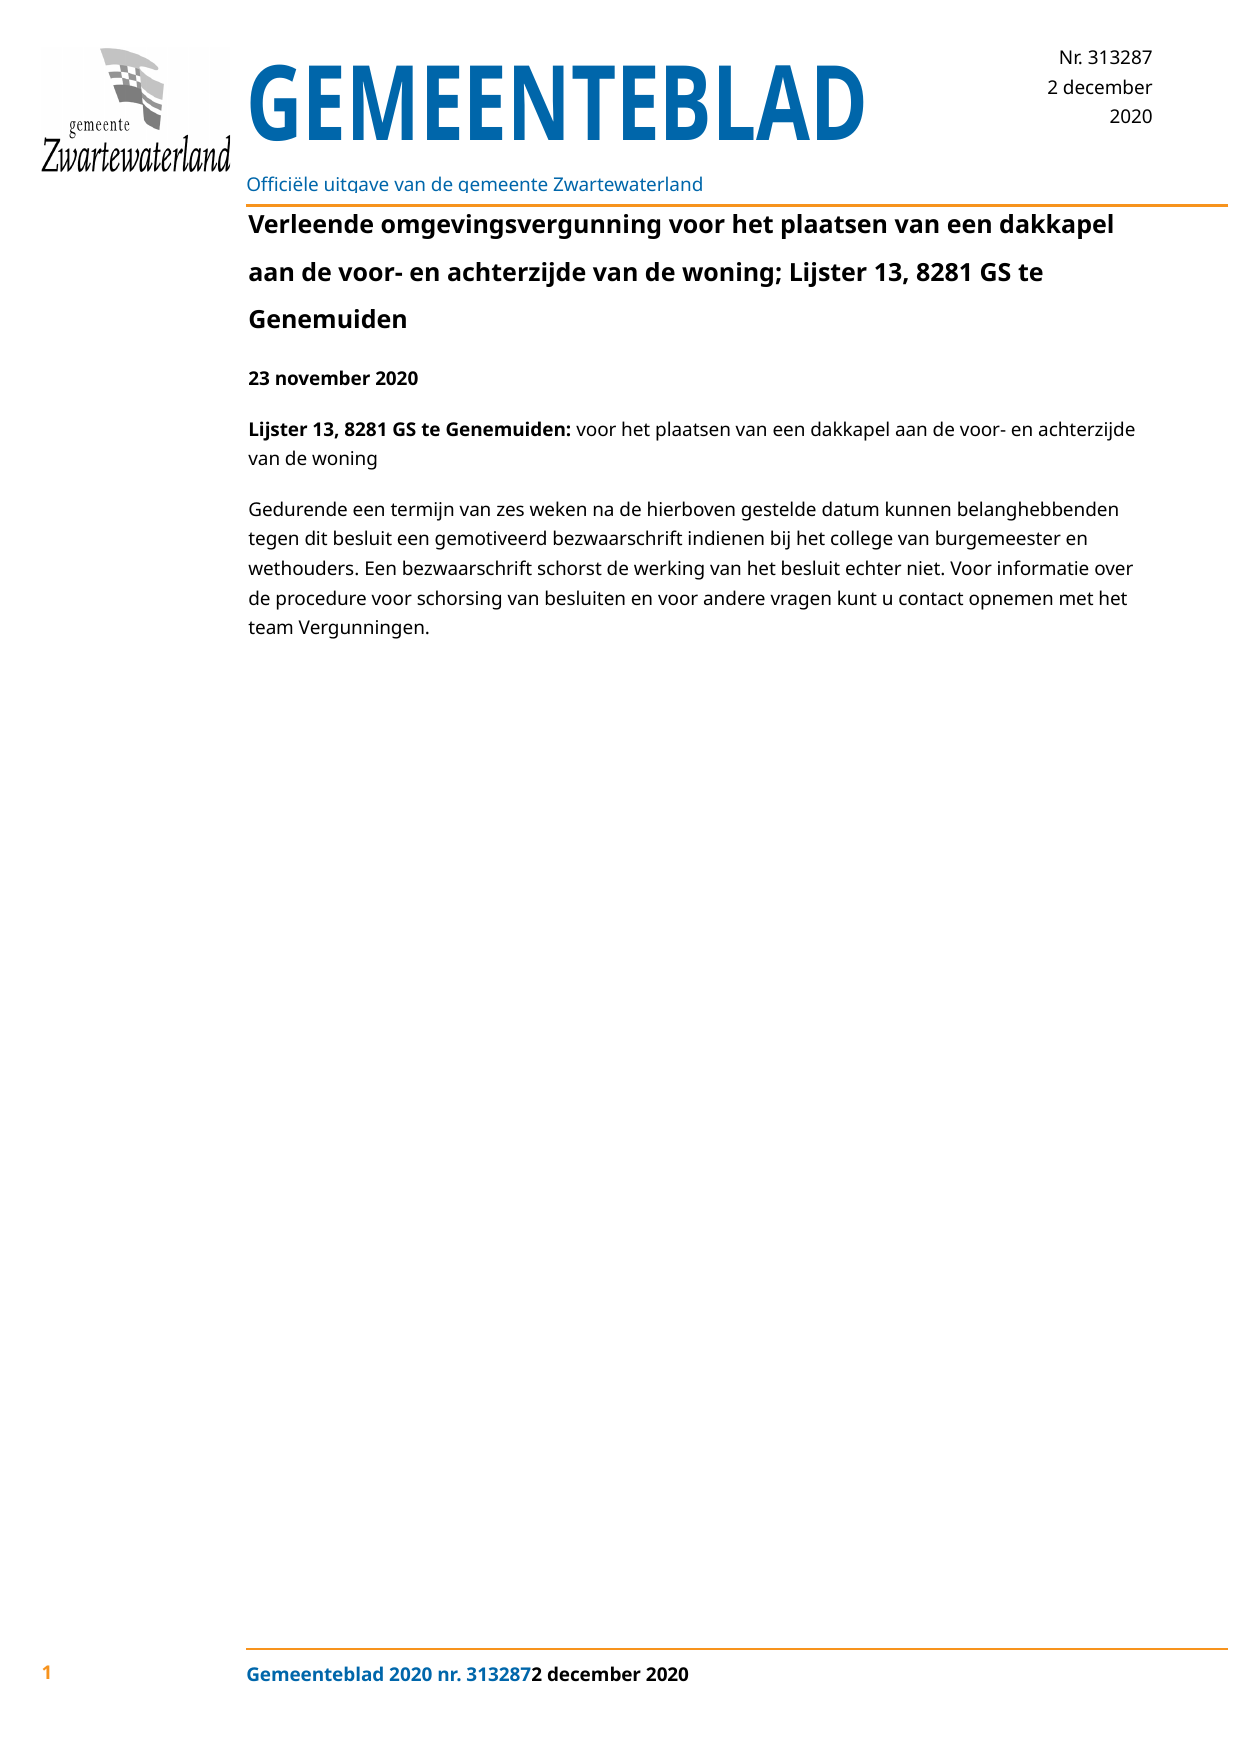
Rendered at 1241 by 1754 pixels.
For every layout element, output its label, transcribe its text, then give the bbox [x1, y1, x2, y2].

text Lijster 13, 8281 GS te Genemuiden: voor het plaatsen van een dakkapel aan de voor- en achterzijde van de woning [248, 416, 1152, 471]
text 23 november 2020 [248, 366, 1152, 391]
text Gedurende een termijn van zes weken na de hierboven gestelde datum kunnen belanghebbenden tegen dit besluit een gemotiveerd bezwaarschrift indienen bij het college van burgemeester en wethouders. Een bezwaarschrift schorst de werking van het besluit echter niet. Voor informatie over de procedure voor schorsing van besluiten en voor andere vragen kunt u contact opnemen met het team Vergunningen. [248, 496, 1152, 640]
text Verleende omgevingsvergunning voor het plaatsen van een dakkapel aan de voor- en achterzijde van de woning; Lijster 13, 8281 GS te Genemuiden [248, 207, 1152, 336]
picture [41, 47, 231, 172]
